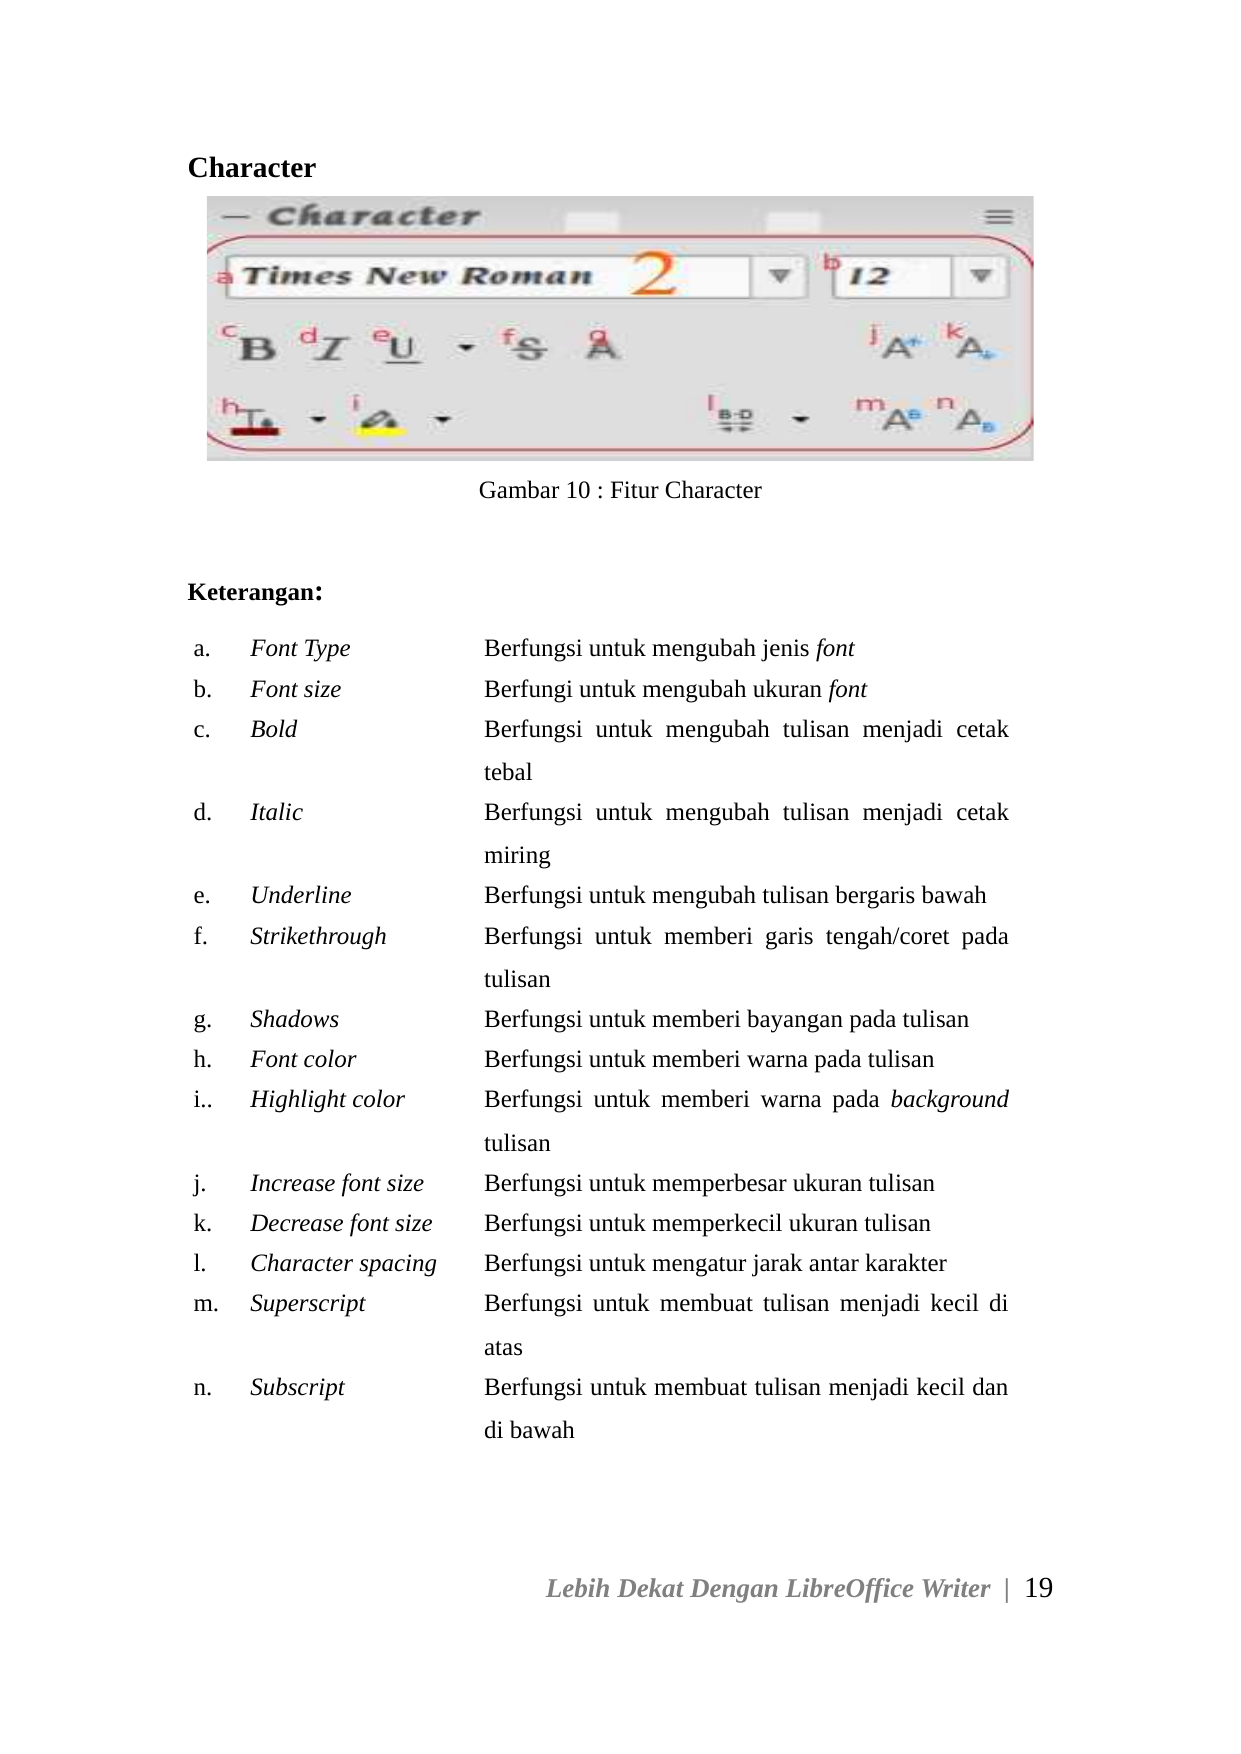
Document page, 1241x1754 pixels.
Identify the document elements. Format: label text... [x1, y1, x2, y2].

text Gambar 10 : Fitur Character [187, 196, 1053, 503]
table_cell Underline [245, 875, 478, 915]
table_cell Berfungsi untuk membuat tulisan menjadi kecil dan di bawah [478, 1366, 1015, 1449]
table_cell j. [188, 1162, 244, 1202]
table_cell Berfungsi untuk mengubah tulisan bergaris bawah [478, 875, 1015, 915]
table_cell Font size [245, 668, 478, 708]
table_cell g. [188, 999, 244, 1039]
table_cell k. [188, 1203, 244, 1243]
table_cell Berfungsi untuk memperkecil ukuran tulisan [478, 1203, 1015, 1243]
table_cell Berfungsi untuk memberi warna pada background tulisan [478, 1079, 1015, 1162]
table_cell h. [188, 1039, 244, 1079]
table_cell i.. [188, 1079, 244, 1162]
table_cell Shadows [245, 999, 478, 1039]
table_cell Font color [245, 1039, 478, 1079]
table_cell m. [188, 1283, 244, 1366]
table_cell Bold [245, 708, 478, 792]
table_cell d. [188, 792, 244, 875]
subtitle Character [187, 150, 1053, 184]
table_cell c. [188, 708, 244, 792]
table_header Font Type [245, 628, 478, 668]
table_cell Strikethrough [245, 915, 478, 998]
table_cell b. [188, 668, 244, 708]
table_cell Berfungsi untuk membuat tulisan menjadi kecil di atas [478, 1283, 1015, 1366]
table_cell Berfungsi untuk memberi warna pada tulisan [478, 1039, 1015, 1079]
table_cell Italic [245, 792, 478, 875]
table_cell Berfungsi untuk memberi bayangan pada tulisan [478, 999, 1015, 1039]
table_cell Decrease font size [245, 1203, 478, 1243]
table_cell l. [188, 1243, 244, 1283]
table_cell Berfungsi untuk mengubah tulisan menjadi cetak miring [478, 792, 1015, 875]
table_cell Character spacing [245, 1243, 478, 1283]
table_cell f. [188, 915, 244, 998]
table_cell Berfungsi untuk memperbesar ukuran tulisan [478, 1162, 1015, 1202]
table_cell Berfungi untuk mengubah ukuran font [478, 668, 1015, 708]
table_cell Berfungsi untuk mengatur jarak antar karakter [478, 1243, 1015, 1283]
text Keterangan: [187, 573, 1053, 607]
table_cell e. [188, 875, 244, 915]
table_cell Berfungsi untuk memberi garis tengah/coret pada tulisan [478, 915, 1015, 998]
picture [206, 196, 1034, 461]
table_cell Subscript [245, 1366, 478, 1449]
table_cell Superscript [245, 1283, 478, 1366]
table_header Berfungsi untuk mengubah jenis font [478, 628, 1015, 668]
table_cell Berfungsi untuk mengubah tulisan menjadi cetak tebal [478, 708, 1015, 792]
table_cell Highlight color [245, 1079, 478, 1162]
table_cell Increase font size [245, 1162, 478, 1202]
table_cell n. [188, 1366, 244, 1449]
table_header a. [188, 628, 244, 668]
